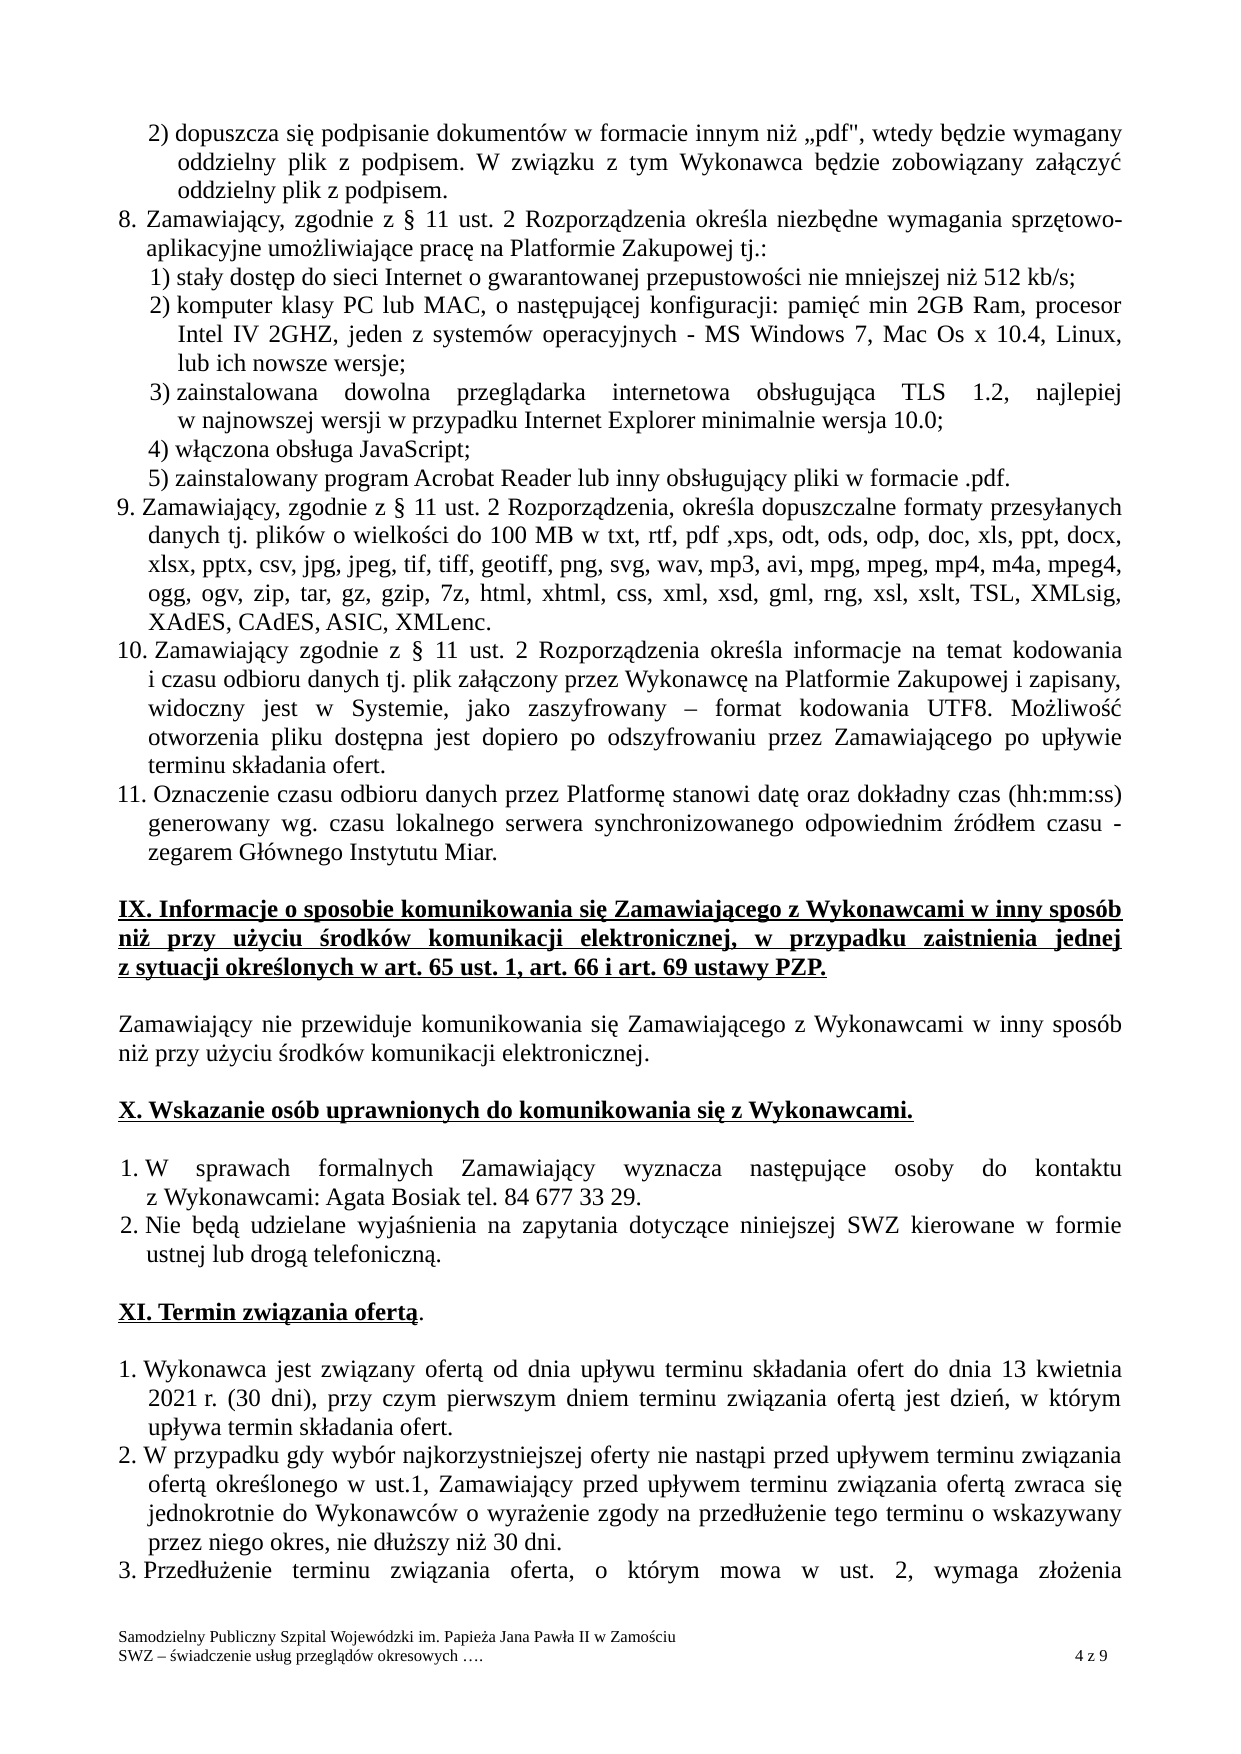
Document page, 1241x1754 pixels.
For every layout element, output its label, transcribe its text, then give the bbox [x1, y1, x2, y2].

list Nie będą udzielane wyjaśnienia na zapytania dotyczące niniejszej SWZ kierowane w formie ustnej lub drogą telefoniczną. [120, 1211, 1123, 1268]
list włączona obsługa JavaScript; [148, 434, 1123, 463]
text X. Wskazanie osób uprawnionych do komunikowania się z Wykonawcami. [118, 1096, 1123, 1124]
text XI. Termin związania ofertą. [118, 1297, 1123, 1326]
list Zamawiający zgodnie z § 11 ust. 2 Rozporządzenia określa informacje na temat kodowania i czasu odbioru danych tj. plik załączony przez Wykonawcę na Platformie Zakupowej i zapisany, widoczny jest w Systemie, jako zaszyfrowany – format kodowania UTF8. Możliwość otworzenia pliku dostępna jest dopiero po odszyfrowaniu przez Zamawiającego po upływie terminu składania ofert. [117, 636, 1123, 779]
list zainstalowana dowolna przeglądarka internetowa obsługująca TLS 1.2, najlepiej w najnowszej wersji w przypadku Internet Explorer minimalnie wersja 10.0; [149, 377, 1123, 434]
text IX. Informacje o sposobie komunikowania się Zamawiającego z Wykonawcami w inny sposób [118, 894, 1123, 919]
list dopuszcza się podpisanie dokumentów w formacie innym niż „pdf", wtedy będzie wymagany oddzielny plik z podpisem. W związku z tym Wykonawca będzie zobowiązany załączyć oddzielny plik z podpisem. [148, 118, 1123, 204]
list zainstalowany program Acrobat Reader lub inny obsługujący pliki w formacie .pdf. [148, 463, 1123, 492]
list Oznaczenie czasu odbioru danych przez Platformę stanowi datę oraz dokładny czas (hh:mm:ss) generowany wg. czasu lokalnego serwera synchronizowanego odpowiednim źródłem czasu - zegarem Głównego Instytutu Miar. [117, 779, 1123, 866]
list Przedłużenie terminu związania oferta, o którym mowa w ust. 2, wymaga złożenia [118, 1556, 1123, 1584]
text 8. Zamawiający, zgodnie z § 11 ust. 2 Rozporządzenia określa niezbędne wymagania sprzętowo- aplikacyjne umożliwiające pracę na Platformie Zakupowej tj.: [118, 204, 1123, 262]
list komputer klasy PC lub MAC, o następującej konfiguracji: pamięć min 2GB Ram, procesor Intel IV 2GHZ, jeden z systemów operacyjnych - MS Windows 7, Mac Os x 10.4, Linux, lub ich nowsze wersje; [149, 291, 1123, 377]
text niż przy użyciu środków komunikacji elektronicznej, w przypadku zaistnienia jednej z sytuacji określonych w art. 65 ust. 1, art. 66 i art. 69 ustawy PZP. [118, 921, 1123, 981]
list stały dostęp do sieci Internet o gwarantowanej przepustowości nie mniejszej niż 512 kb/s; [149, 262, 1123, 291]
list Wykonawca jest związany ofertą od dnia upływu terminu składania ofert do dnia 13 kwietnia 2021 r. (30 dni), przy czym pierwszym dniem terminu związania ofertą jest dzień, w którym upływa termin składania ofert. [118, 1354, 1123, 1441]
list Zamawiający, zgodnie z § 11 ust. 2 Rozporządzenia, określa dopuszczalne formaty przesyłanych danych tj. plików o wielkości do 100 MB w txt, rtf, pdf ,xps, odt, ods, odp, doc, xls, ppt, docx, xlsx, pptx, csv, jpg, jpeg, tif, tiff, geotiff, png, svg, wav, mp3, avi, mpg, mpeg, mp4, m4a, mpeg4, ogg, ogv, zip, tar, gz, gzip, 7z, html, xhtml, css, xml, xsd, gml, rng, xsl, xslt, TSL, XMLsig, XAdES, CAdES, ASIC, XMLenc. [117, 492, 1123, 636]
list W przypadku gdy wybór najkorzystniejszej oferty nie nastąpi przed upływem terminu związania ofertą określonego w ust.1, Zamawiający przed upływem terminu związania ofertą zwraca się jednokrotnie do Wykonawców o wyrażenie zgody na przedłużenie tego terminu o wskazywany przez niego okres, nie dłuższy niż 30 dni. [118, 1441, 1123, 1556]
text Zamawiający nie przewiduje komunikowania się Zamawiającego z Wykonawcami w inny sposób niż przy użyciu środków komunikacji elektronicznej. [118, 1009, 1123, 1067]
list W sprawach formalnych Zamawiający wyznacza następujące osoby do kontaktu z Wykonawcami: Agata Bosiak tel. 84 677 33 29. [120, 1153, 1123, 1211]
